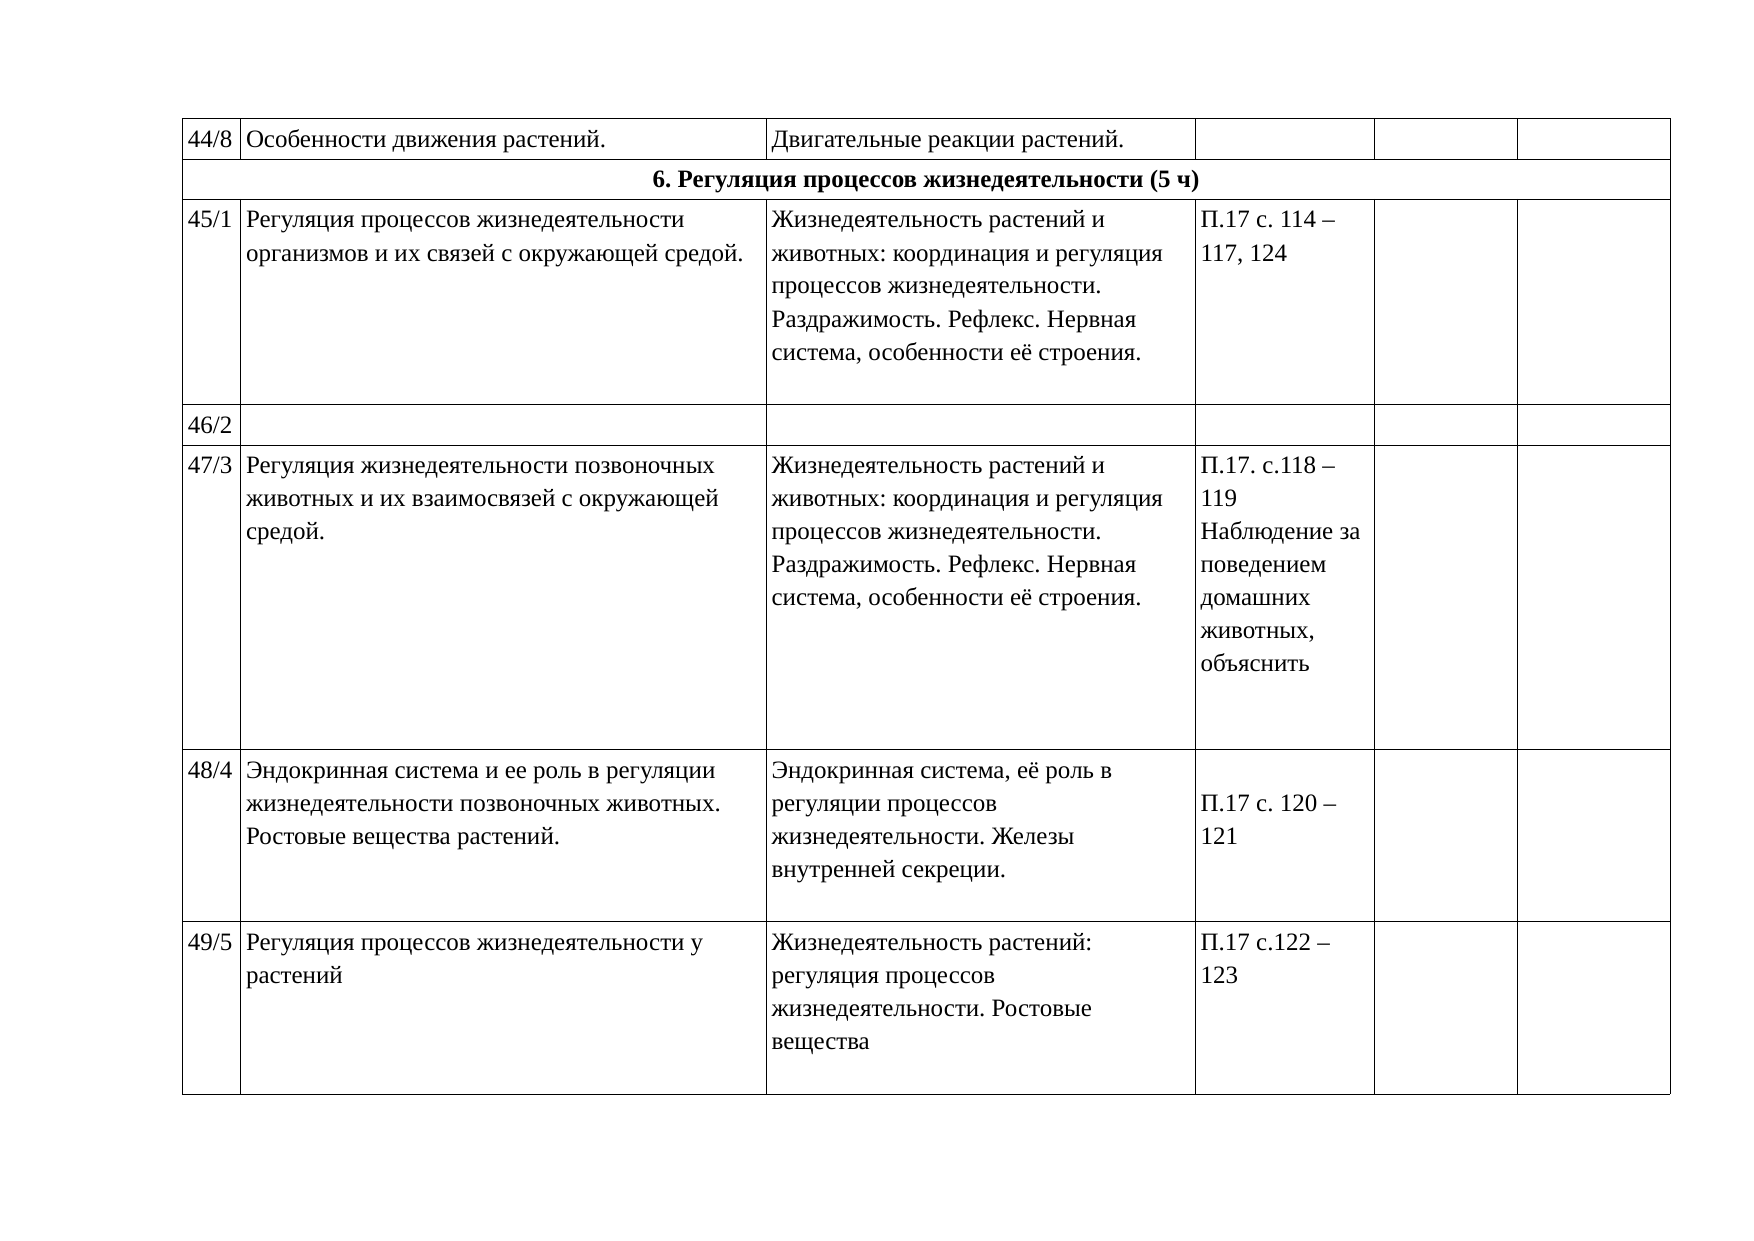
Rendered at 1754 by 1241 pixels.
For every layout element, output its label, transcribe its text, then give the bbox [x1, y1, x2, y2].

table_cell 6. Регуляция процессов жизнедеятельности (5 ч) [183, 160, 1670, 199]
table_cell Жизнедеятельность растений: регуляция процессов жизнедеятельности. Ростовые вещества [767, 922, 1195, 1094]
table_cell [1375, 922, 1517, 1094]
table_cell [1375, 119, 1517, 158]
table_cell Регуляция процессов жизнедеятельности у растений [241, 922, 766, 1094]
table_cell [1375, 446, 1517, 749]
table_cell Жизнедеятельность растений и животных: координация и регуляция процессов жизнедеятельности. Раздражимость. Рефлекс. Нервная система, особенности её строения. [767, 446, 1195, 749]
table_cell 45/1 [183, 200, 240, 404]
table_cell [1518, 446, 1670, 749]
table_cell П.17 с. 114 – 117, 124 [1196, 200, 1374, 404]
table_cell [1518, 922, 1670, 1094]
table_cell 49/5 [183, 922, 240, 1094]
table_cell Регуляция жизнедеятельности позвоночных животных и их взаимосвязей с окружающей средой. [241, 446, 766, 749]
table_cell [1518, 200, 1670, 404]
table_cell [1518, 405, 1670, 444]
table_cell [1518, 119, 1670, 158]
table_cell Особенности движения растений. [241, 119, 766, 158]
table_cell Жизнедеятельность растений и животных: координация и регуляция процессов жизнедеятельности. Раздражимость. Рефлекс. Нервная система, особенности её строения. [767, 200, 1195, 404]
table_cell 48/4 [183, 750, 240, 921]
table_cell Двигательные реакции растений. [767, 119, 1195, 158]
table_cell [1196, 119, 1374, 158]
table_cell Эндокринная система и ее роль в регуляции жизнедеятельности позвоночных животных. Ростовые вещества растений. [241, 750, 766, 921]
table_cell [1375, 200, 1517, 404]
table_cell Эндокринная система, её роль в регуляции процессов жизнедеятельности. Железы внутренней секреции. [767, 750, 1195, 921]
table_cell П.17 с.122 – 123 [1196, 922, 1374, 1094]
table_cell [1375, 405, 1517, 444]
table_cell [241, 405, 766, 444]
table_cell [1375, 750, 1517, 921]
table_cell 44/8 [183, 119, 240, 158]
table_cell [767, 405, 1195, 444]
table_cell П.17. с.118 – 119 Наблюдение за поведением домашних животных, объяснить [1196, 446, 1374, 749]
table_cell Регуляция процессов жизнедеятельности организмов и их связей с окружающей средой. [241, 200, 766, 404]
table_cell [1196, 405, 1374, 444]
table_cell 47/3 [183, 446, 240, 749]
table_cell П.17 с. 120 – 121 [1196, 750, 1374, 921]
table_cell 46/2 [183, 405, 240, 444]
table_cell [1518, 750, 1670, 921]
